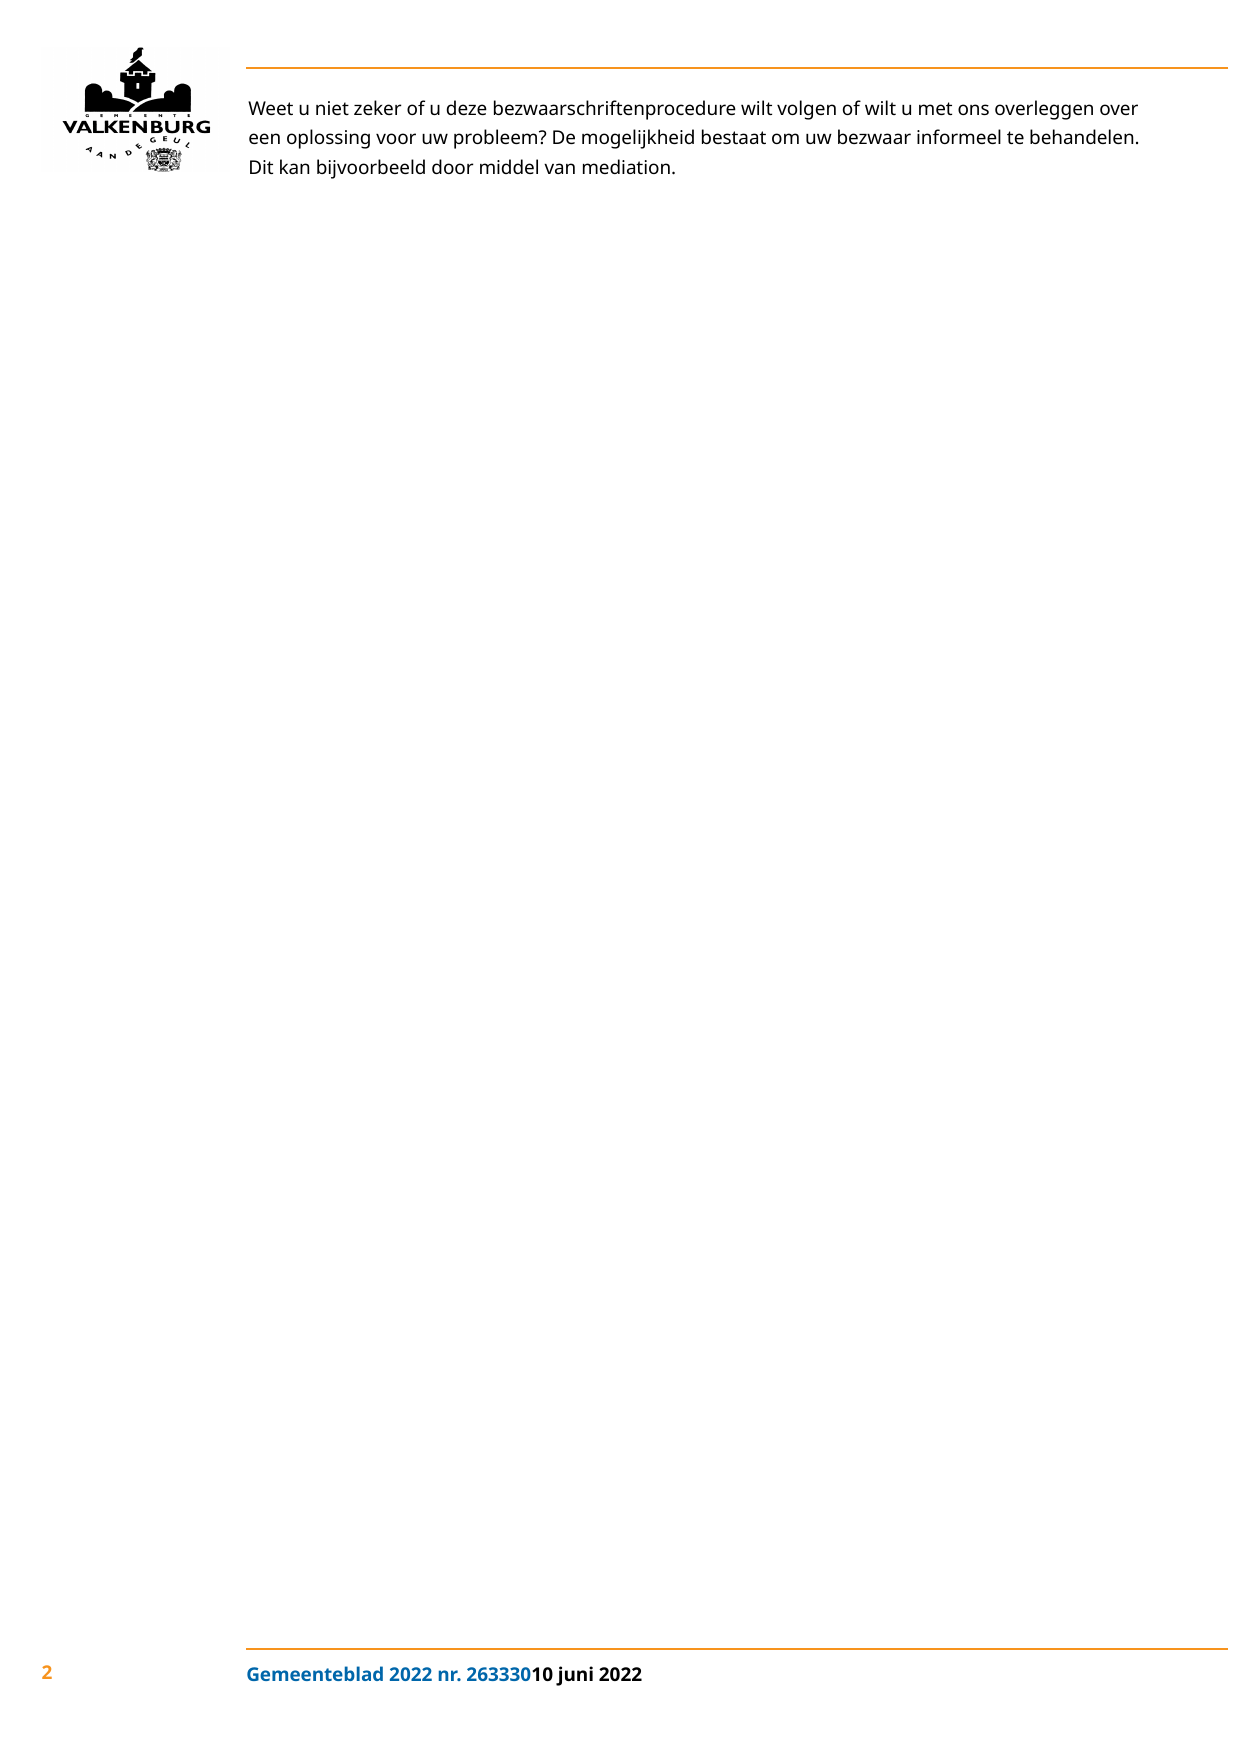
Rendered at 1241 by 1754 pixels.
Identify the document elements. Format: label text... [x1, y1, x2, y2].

picture [41, 47, 231, 172]
text Weet u niet zeker of u deze bezwaarschriftenprocedure wilt volgen of wilt u met ons overleggen over een oplossing voor uw probleem? De mogelijkheid bestaat om uw bezwaar informeel te behandelen. Dit kan bijvoorbeeld door middel van mediation. [248, 95, 1152, 180]
